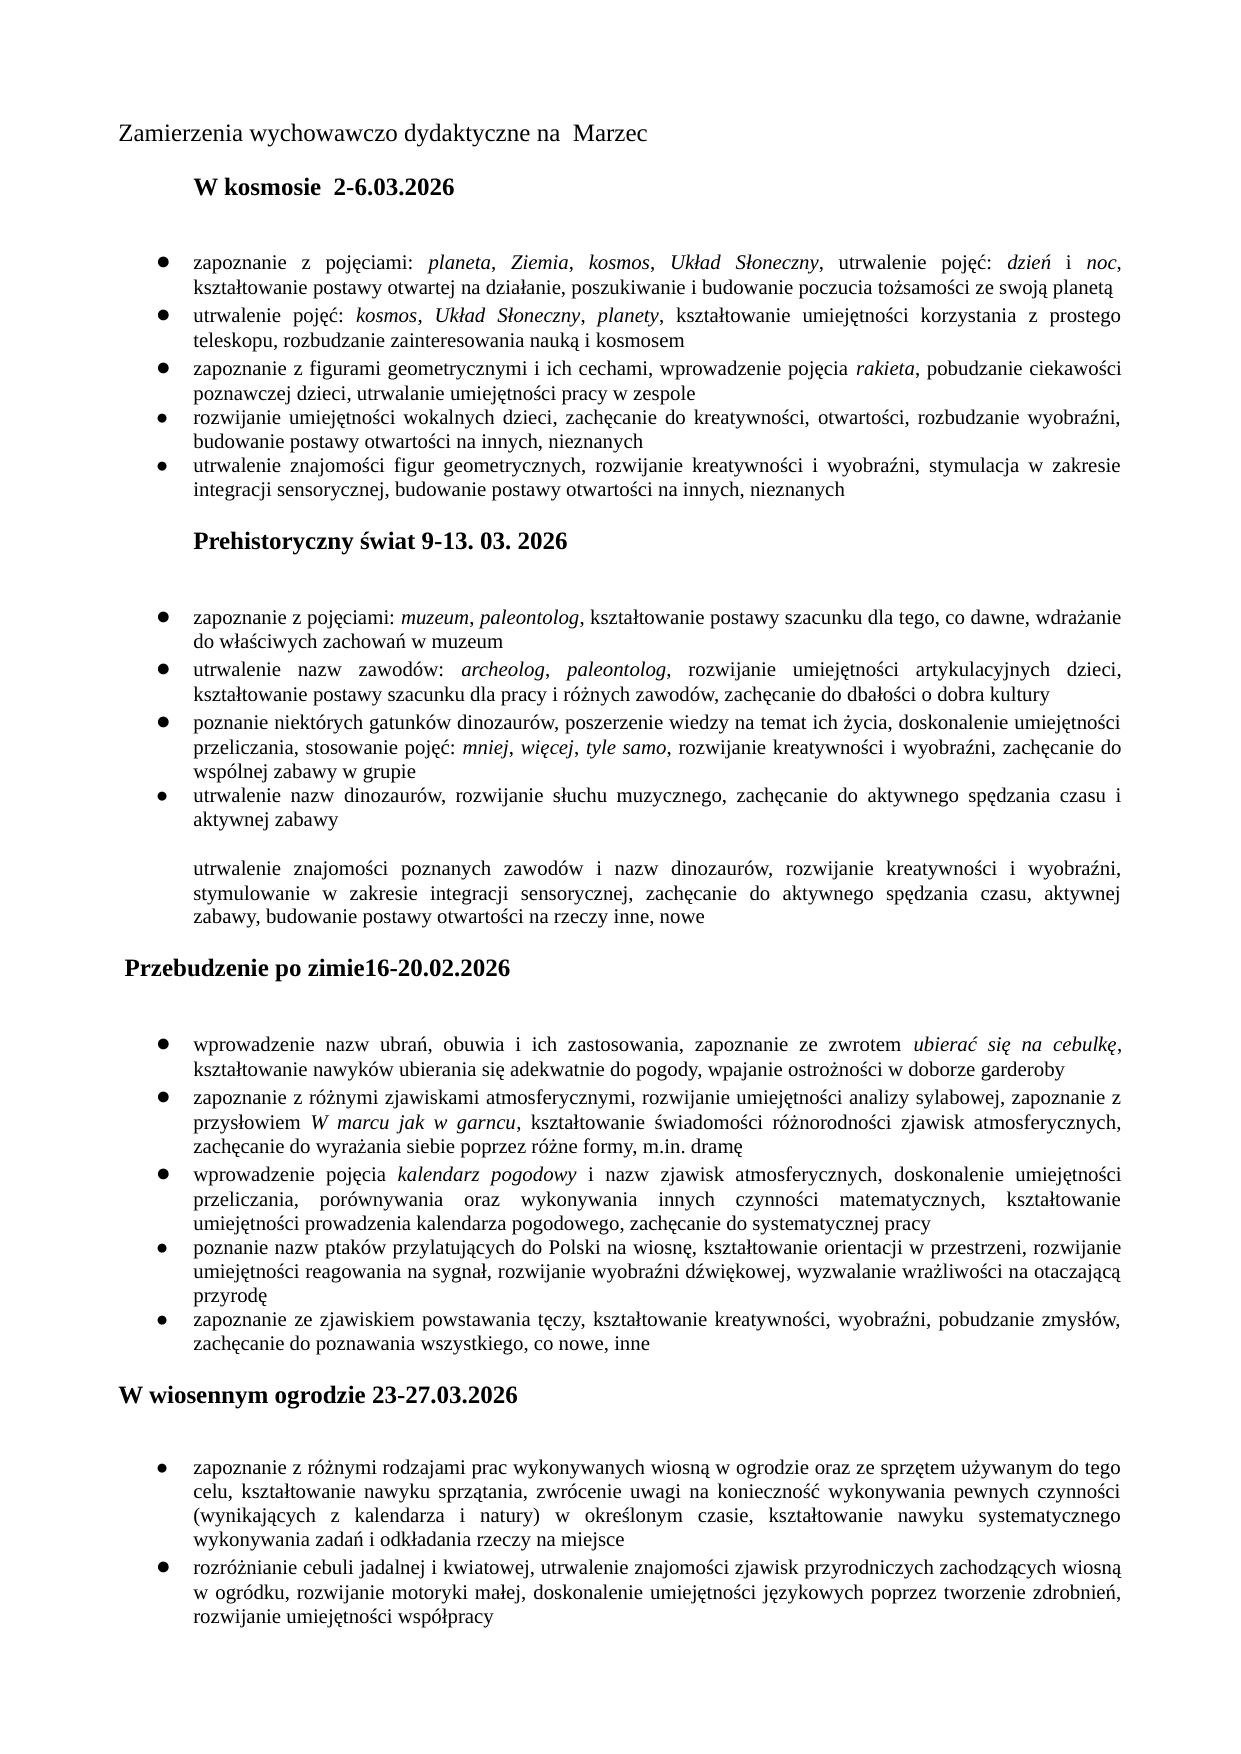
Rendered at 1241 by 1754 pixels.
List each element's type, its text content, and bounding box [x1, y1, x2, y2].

list zapoznanie z różnymi rodzajami prac wykonywanych wiosną w ogrodzie oraz ze sprzętem używanym do tego celu, kształtowanie nawyku sprzątania, zwrócenie uwagi na konieczność wykonywania pewnych czynności (wynikających z kalendarza i natury) w określonym czasie, kształtowanie nawyku systematycznego wykonywania zadań i odkładania rzeczy na miejsce [156, 1454, 1122, 1551]
text W wiosennym ogrodzie 23-27.03.2026 [118, 1380, 1122, 1409]
list poznanie niektórych gatunków dinozaurów, poszerzenie wiedzy na temat ich życia, doskonalenie umiejętności przeliczania, stosowanie pojęć: mniej, więcej, tyle samo, rozwijanie kreatywności i wyobraźni, zachęcanie do wspólnej zabawy w grupie [156, 706, 1122, 783]
text Zamierzenia wychowawczo dydaktyczne na Marzec [118, 118, 1122, 147]
list zapoznanie z pojęciami: muzeum, paleontolog, kształtowanie postawy szacunku dla tego, co dawne, wdrażanie do właściwych zachowań w muzeum [156, 601, 1122, 653]
list Prehistoryczny świat 9-13. 03. 2026 [156, 526, 1122, 555]
list rozwijanie umiejętności wokalnych dzieci, zachęcanie do kreatywności, otwartości, rozbudzanie wyobraźni, budowanie postawy otwartości na innych, nieznanych [156, 405, 1122, 453]
list utrwalenie nazw dinozaurów, rozwijanie słuchu muzycznego, zachęcanie do aktywnego spędzania czasu i aktywnej zabawy [156, 783, 1122, 831]
list utrwalenie znajomości poznanych zawodów i nazw dinozaurów, rozwijanie kreatywności i wyobraźni, stymulowanie w zakresie integracji sensorycznej, zachęcanie do aktywnego spędzania czasu, aktywnej zabawy, budowanie postawy otwartości na rzeczy inne, nowe [156, 856, 1122, 928]
text Przebudzenie po zimie16-20.02.2026 [118, 953, 1122, 982]
list zapoznanie ze zjawiskiem powstawania tęczy, kształtowanie kreatywności, wyobraźni, pobudzanie zmysłów, zachęcanie do poznawania wszystkiego, co nowe, inne [156, 1307, 1122, 1355]
list zapoznanie z różnymi zjawiskami atmosferycznymi, rozwijanie umiejętności analizy sylabowej, zapoznanie z przysłowiem W marcu jak w garncu, kształtowanie świadomości różnorodności zjawisk atmosferycznych, zachęcanie do wyrażania siebie poprzez różne formy, m.in. dramę [156, 1081, 1122, 1158]
list W kosmosie 2-6.03.2026 [156, 172, 1122, 201]
list rozróżnianie cebuli jadalnej i kwiatowej, utrwalenie znajomości zjawisk przyrodniczych zachodzących wiosną w ogródku, rozwijanie motoryki małej, doskonalenie umiejętności językowych poprzez tworzenie zdrobnień, rozwijanie umiejętności współpracy [156, 1551, 1122, 1628]
list zapoznanie z pojęciami: planeta, Ziemia, kosmos, Układ Słoneczny, utrwalenie pojęć: dzień i noc, kształtowanie postawy otwartej na działanie, poszukiwanie i budowanie poczucia tożsamości ze swoją planetą [156, 246, 1122, 299]
list utrwalenie znajomości figur geometrycznych, rozwijanie kreatywności i wyobraźni, stymulacja w zakresie integracji sensorycznej, budowanie postawy otwartości na innych, nieznanych [156, 453, 1122, 501]
list utrwalenie nazw zawodów: archeolog, paleontolog, rozwijanie umiejętności artykulacyjnych dzieci, kształtowanie postawy szacunku dla pracy i różnych zawodów, zachęcanie do dbałości o dobra kultury [156, 653, 1122, 706]
list wprowadzenie pojęcia kalendarz pogodowy i nazw zjawisk atmosferycznych, doskonalenie umiejętności przeliczania, porównywania oraz wykonywania innych czynności matematycznych, kształtowanie umiejętności prowadzenia kalendarza pogodowego, zachęcanie do systematycznej pracy [156, 1158, 1122, 1235]
list zapoznanie z figurami geometrycznymi i ich cechami, wprowadzenie pojęcia rakieta, pobudzanie ciekawości poznawczej dzieci, utrwalanie umiejętności pracy w zespole [156, 352, 1122, 405]
list poznanie nazw ptaków przylatujących do Polski na wiosnę, kształtowanie orientacji w przestrzeni, rozwijanie umiejętności reagowania na sygnał, rozwijanie wyobraźni dźwiękowej, wyzwalanie wrażliwości na otaczającą przyrodę [156, 1235, 1122, 1307]
list wprowadzenie nazw ubrań, obuwia i ich zastosowania, zapoznanie ze zwrotem ubierać się na cebulkę, kształtowanie nawyków ubierania się adekwatnie do pogody, wpajanie ostrożności w doborze garderoby [156, 1028, 1122, 1081]
list utrwalenie pojęć: kosmos, Układ Słoneczny, planety, kształtowanie umiejętności korzystania z prostego teleskopu, rozbudzanie zainteresowania nauką i kosmosem [156, 299, 1122, 352]
